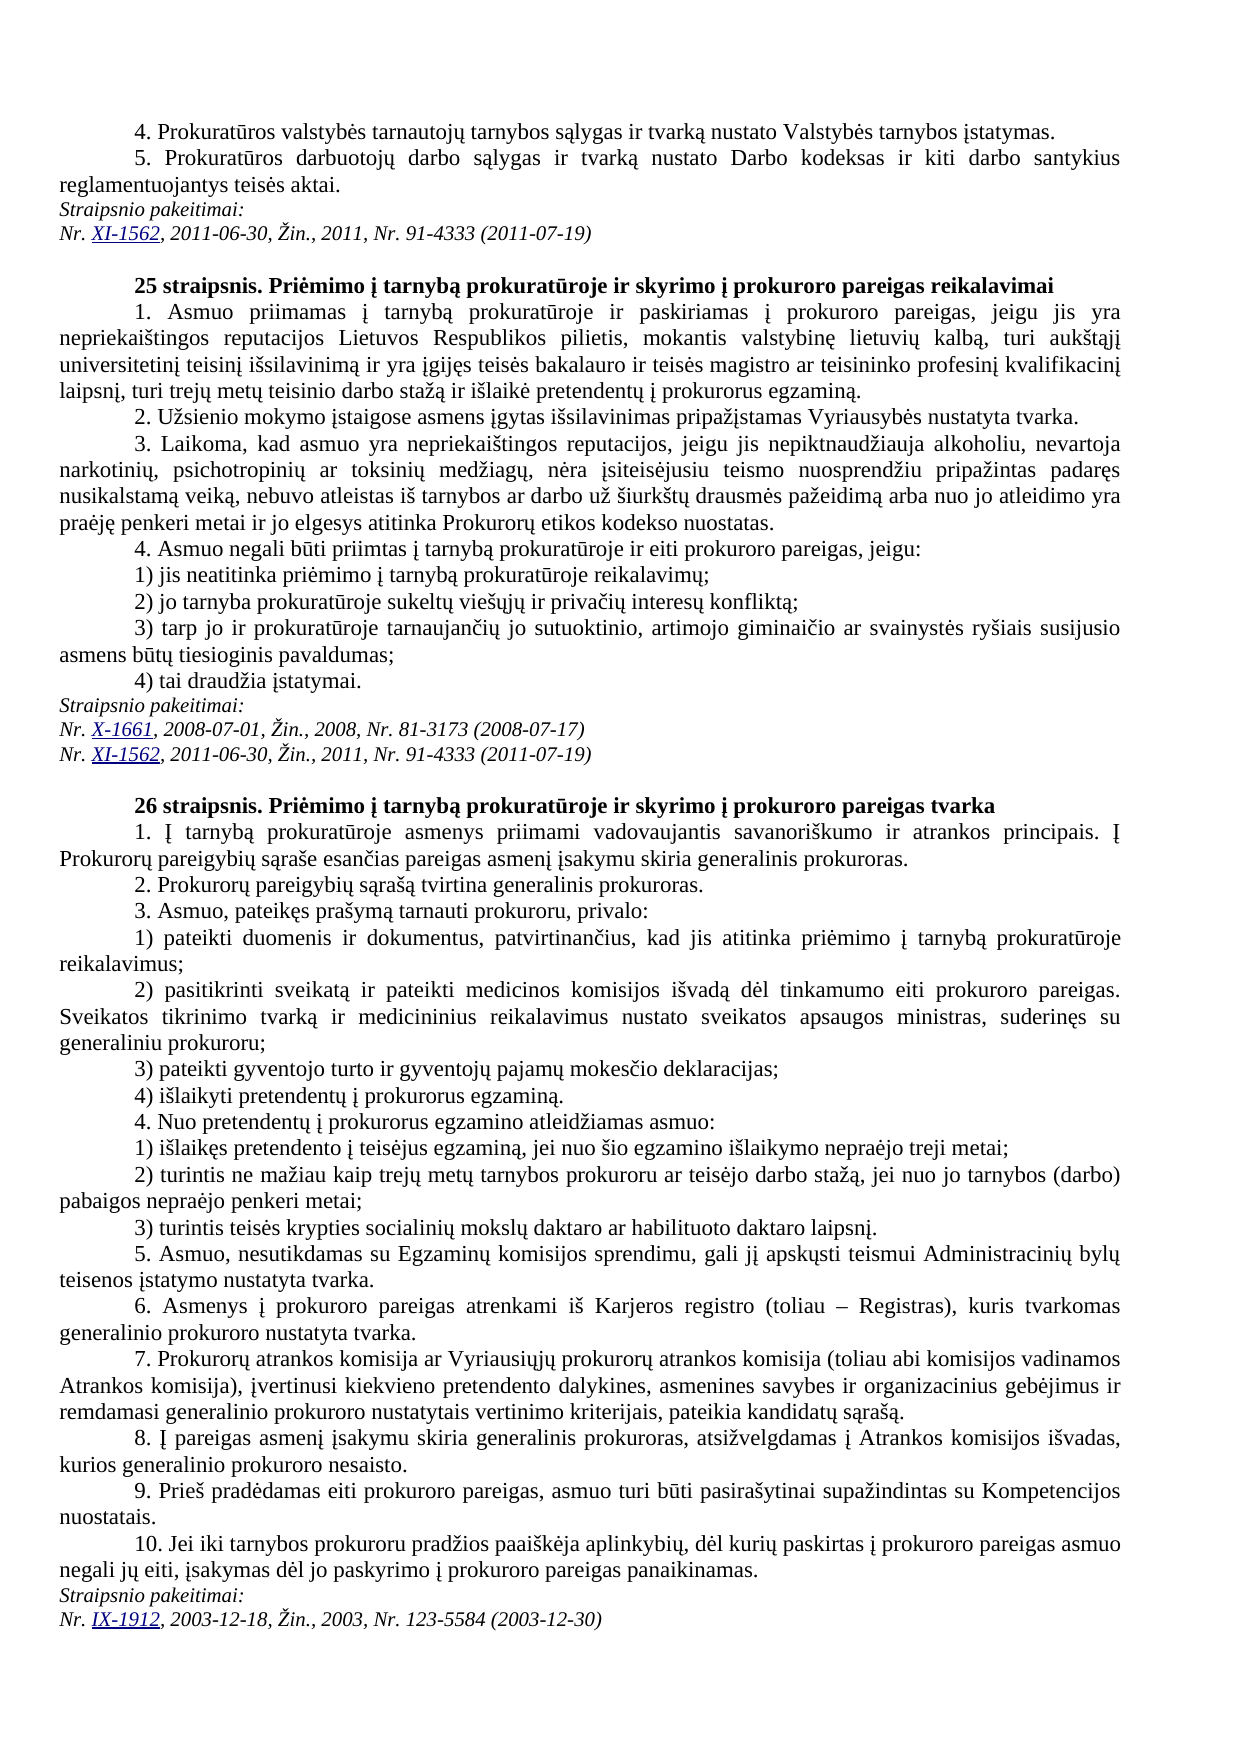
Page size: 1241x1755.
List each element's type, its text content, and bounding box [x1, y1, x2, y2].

text 2) jo tarnyba prokuratūroje sukeltų viešųjų ir privačių interesų konfliktą; [59, 588, 1122, 614]
text 4) tai draudžia įstatymai. [59, 667, 1122, 693]
text 4) išlaikyti pretendentų į prokurorus egzaminą. [59, 1082, 1122, 1108]
text 2. Prokurorų pareigybių sąrašą tvirtina generalinis prokuroras. [59, 871, 1122, 897]
text Nr. XI-1562, 2011-06-30, Žin., 2011, Nr. 91-4333 (2011-07-19) [59, 221, 1122, 245]
text 2. Užsienio mokymo įstaigose asmens įgytas išsilavinimas pripažįstamas Vyriausybės nustatyta tvarka. [59, 403, 1122, 430]
text Straipsnio pakeitimai: [59, 693, 1122, 717]
text 5. Prokuratūros darbuotojų darbo sąlygas ir tvarką nustato Darbo kodeksas ir kiti darbo santykius reglamentuojantys teisės aktai. [59, 144, 1122, 197]
text 1) išlaikęs pretendento į teisėjus egzaminą, jei nuo šio egzamino išlaikymo nepraėjo treji metai; [59, 1134, 1122, 1161]
text Nr. XI-1562, 2011-06-30, Žin., 2011, Nr. 91-4333 (2011-07-19) [59, 741, 1122, 766]
text Nr. X-1661, 2008-07-01, Žin., 2008, Nr. 81-3173 (2008-07-17) [59, 717, 1122, 741]
text 1) jis neatitinka priėmimo į tarnybą prokuratūroje reikalavimų; [59, 562, 1122, 588]
text 7. Prokurorų atrankos komisija ar Vyriausiųjų prokurorų atrankos komisija (toliau abi komisijos vadinamos Atrankos komisija), įvertinusi kiekvieno pretendento dalykines, asmenines savybes ir organizacinius gebėjimus ir remdamasi generalinio prokuroro nustatytais vertinimo kriterijais, pateikia kandidatų sąrašą. [59, 1345, 1122, 1424]
text 4. Asmuo negali būti priimtas į tarnybą prokuratūroje ir eiti prokuroro pareigas, jeigu: [59, 535, 1122, 562]
text 4. Nuo pretendentų į prokurorus egzamino atleidžiamas asmuo: [59, 1108, 1122, 1134]
text 8. Į pareigas asmenį įsakymu skiria generalinis prokuroras, atsižvelgdamas į Atrankos komisijos išvadas, kurios generalinio prokuroro nesaisto. [59, 1424, 1122, 1477]
text 2) turintis ne mažiau kaip trejų metų tarnybos prokuroru ar teisėjo darbo stažą, jei nuo jo tarnybos (darbo) pabaigos nepraėjo penkeri metai; [59, 1161, 1122, 1213]
text 10. Jei iki tarnybos prokuroru pradžios paaiškėja aplinkybių, dėl kurių paskirtas į prokuroro pareigas asmuo negali jų eiti, įsakymas dėl jo paskyrimo į prokuroro pareigas panaikinamas. [59, 1530, 1122, 1582]
text Nr. IX-1912, 2003-12-18, Žin., 2003, Nr. 123-5584 (2003-12-30) [59, 1607, 1122, 1631]
text 5. Asmuo, nesutikdamas su Egzaminų komisijos sprendimu, gali jį apskųsti teismui Administracinių bylų teisenos įstatymo nustatyta tvarka. [59, 1240, 1122, 1293]
text 4. Prokuratūros valstybės tarnautojų tarnybos sąlygas ir tvarką nustato Valstybės tarnybos įstatymas. [59, 118, 1122, 144]
text Straipsnio pakeitimai: [59, 197, 1122, 221]
text Straipsnio pakeitimai: [59, 1582, 1122, 1607]
text 3. Laikoma, kad asmuo yra nepriekaištingos reputacijos, jeigu jis nepiktnaudžiauja alkoholiu, nevartoja narkotinių, psichotropinių ar toksinių medžiagų, nėra įsiteisėjusiu teismo nuosprendžiu pripažintas padaręs nusikalstamą veiką, nebuvo atleistas iš tarnybos ar darbo už šiurkštų drausmės pažeidimą arba nuo jo atleidimo yra praėję penkeri metai ir jo elgesys atitinka Prokurorų etikos kodekso nuostatas. [59, 430, 1122, 535]
text 3. Asmuo, pateikęs prašymą tarnauti prokuroru, privalo: [59, 897, 1122, 924]
text 25 straipsnis. Priėmimo į tarnybą prokuratūroje ir skyrimo į prokuroro pareigas reikalavimai [134, 272, 1122, 298]
text 3) tarp jo ir prokuratūroje tarnaujančių jo sutuoktinio, artimojo giminaičio ar svainystės ryšiais susijusio asmens būtų tiesioginis pavaldumas; [59, 614, 1122, 667]
text 1) pateikti duomenis ir dokumentus, patvirtinančius, kad jis atitinka priėmimo į tarnybą prokuratūroje reikalavimus; [59, 924, 1122, 976]
text 3) turintis teisės krypties socialinių mokslų daktaro ar habilituoto daktaro laipsnį. [59, 1213, 1122, 1240]
text 6. Asmenys į prokuroro pareigas atrenkami iš Karjeros registro (toliau – Registras), kuris tvarkomas generalinio prokuroro nustatyta tvarka. [59, 1293, 1122, 1345]
text 2) pasitikrinti sveikatą ir pateikti medicinos komisijos išvadą dėl tinkamumo eiti prokuroro pareigas. Sveikatos tikrinimo tvarką ir medicininius reikalavimus nustato sveikatos apsaugos ministras, suderinęs su generaliniu prokuroru; [59, 976, 1122, 1055]
text 26 straipsnis. Priėmimo į tarnybą prokuratūroje ir skyrimo į prokuroro pareigas tvarka [134, 792, 1122, 818]
text 1. Asmuo priimamas į tarnybą prokuratūroje ir paskiriamas į prokuroro pareigas, jeigu jis yra nepriekaištingos reputacijos Lietuvos Respublikos pilietis, mokantis valstybinę lietuvių kalbą, turi aukštąjį universitetinį teisinį išsilavinimą ir yra įgijęs teisės bakalauro ir teisės magistro ar teisininko profesinį kvalifikacinį laipsnį, turi trejų metų teisinio darbo stažą ir išlaikė pretendentų į prokurorus egzaminą. [59, 298, 1122, 403]
text 1. Į tarnybą prokuratūroje asmenys priimami vadovaujantis savanoriškumo ir atrankos principais. Į Prokurorų pareigybių sąraše esančias pareigas asmenį įsakymu skiria generalinis prokuroras. [59, 818, 1122, 871]
text 9. Prieš pradėdamas eiti prokuroro pareigas, asmuo turi būti pasirašytinai supažindintas su Kompetencijos nuostatais. [59, 1477, 1122, 1530]
text 3) pateikti gyventojo turto ir gyventojų pajamų mokesčio deklaracijas; [59, 1055, 1122, 1082]
